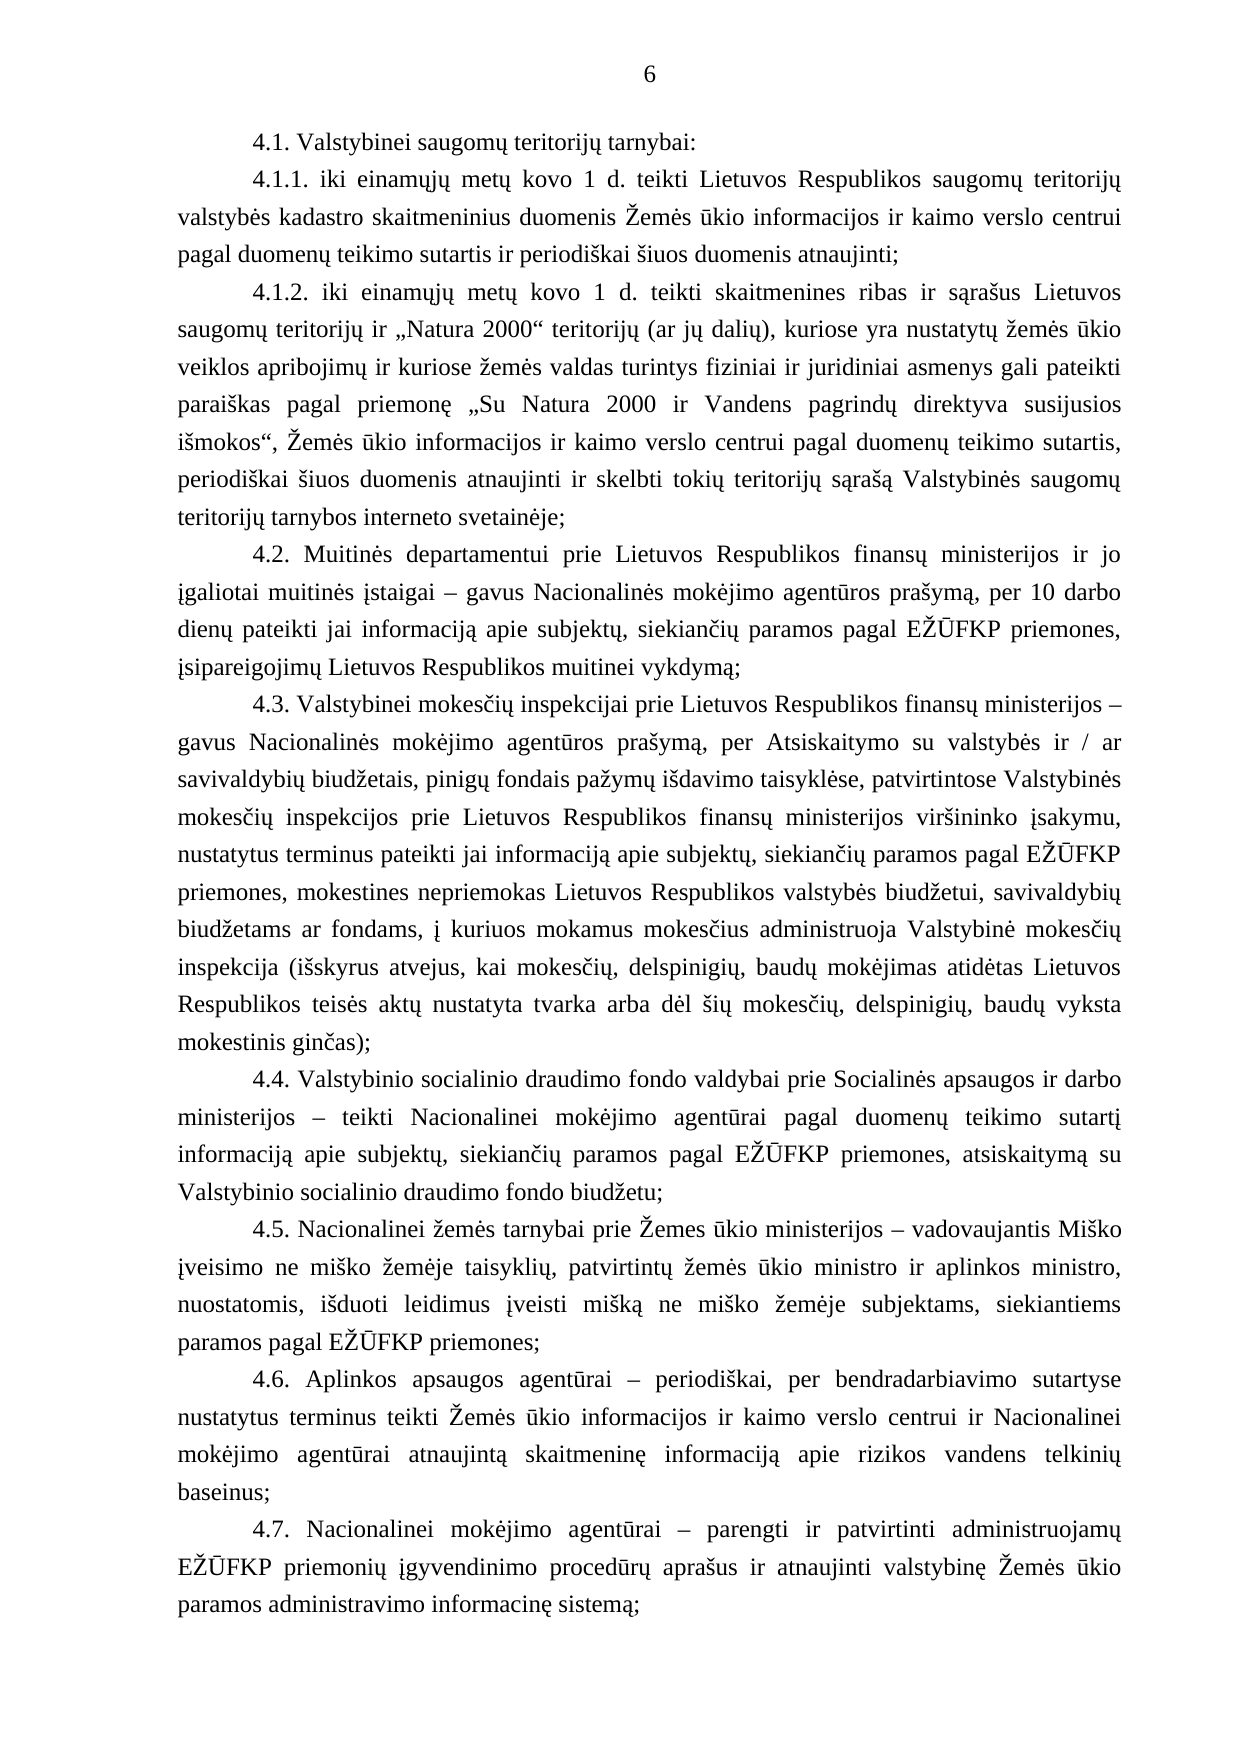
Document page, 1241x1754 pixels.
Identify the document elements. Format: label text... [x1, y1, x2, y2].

text 4.6. Aplinkos apsaugos agentūrai – periodiškai, per bendradarbiavimo sutartyse nustatytus terminus teikti Žemės ūkio informacijos ir kaimo verslo centrui ir Nacionalinei mokėjimo agentūrai atnaujintą skaitmeninę informaciją apie rizikos vandens telkinių baseinus; [177, 1356, 1122, 1506]
text 4.1.2. iki einamųjų metų kovo 1 d. teikti skaitmenines ribas ir sąrašus Lietuvos saugomų teritorijų ir „Natura 2000“ teritorijų (ar jų dalių), kuriose yra nustatytų žemės ūkio veiklos apribojimų ir kuriose žemės valdas turintys fiziniai ir juridiniai asmenys gali pateikti paraiškas pagal priemonę „Su Natura 2000 ir Vandens pagrindų direktyva susijusios išmokos“, Žemės ūkio informacijos ir kaimo verslo centrui pagal duomenų teikimo sutartis, periodiškai šiuos duomenis atnaujinti ir skelbti tokių teritorijų sąrašą Valstybinės saugomų teritorijų tarnybos interneto svetainėje; [177, 268, 1122, 531]
text 4.3. Valstybinei mokesčių inspekcijai prie Lietuvos Respublikos finansų ministerijos – gavus Nacionalinės mokėjimo agentūros prašymą, per Atsiskaitymo su valstybės ir / ar savivaldybių biudžetais, pinigų fondais pažymų išdavimo taisyklėse, patvirtintose Valstybinės mokesčių inspekcijos prie Lietuvos Respublikos finansų ministerijos viršininko įsakymu, nustatytus terminus pateikti jai informaciją apie subjektų, siekiančių paramos pagal EŽŪFKP priemones, mokestines nepriemokas Lietuvos Respublikos valstybės biudžetui, savivaldybių biudžetams ar fondams, į kuriuos mokamus mokesčius administruoja Valstybinė mokesčių inspekcija (išskyrus atvejus, kai mokesčių, delspinigių, baudų mokėjimas atidėtas Lietuvos Respublikos teisės aktų nustatyta tvarka arba dėl šių mokesčių, delspinigių, baudų vyksta mokestinis ginčas); [177, 681, 1122, 1056]
text 4.4. Valstybinio socialinio draudimo fondo valdybai prie Socialinės apsaugos ir darbo ministerijos – teikti Nacionalinei mokėjimo agentūrai pagal duomenų teikimo sutartį informaciją apie subjektų, siekiančių paramos pagal EŽŪFKP priemones, atsiskaitymą su Valstybinio socialinio draudimo fondo biudžetu; [177, 1056, 1122, 1206]
text 4.2. Muitinės departamentui prie Lietuvos Respublikos finansų ministerijos ir jo įgaliotai muitinės įstaigai – gavus Nacionalinės mokėjimo agentūros prašymą, per 10 darbo dienų pateikti jai informaciją apie subjektų, siekiančių paramos pagal EŽŪFKP priemones, įsipareigojimų Lietuvos Respublikos muitinei vykdymą; [177, 531, 1122, 681]
text 4.5. Nacionalinei žemės tarnybai prie Žemes ūkio ministerijos – vadovaujantis Miško įveisimo ne miško žemėje taisyklių, patvirtintų žemės ūkio ministro ir aplinkos ministro, nuostatomis, išduoti leidimus įveisti mišką ne miško žemėje subjektams, siekiantiems paramos pagal EŽŪFKP priemones; [177, 1206, 1122, 1356]
text 4.7. Nacionalinei mokėjimo agentūrai – parengti ir patvirtinti administruojamų EŽŪFKP priemonių įgyvendinimo procedūrų aprašus ir atnaujinti valstybinę Žemės ūkio paramos administravimo informacinę sistemą; [177, 1506, 1122, 1618]
text 4.1. Valstybinei saugomų teritorijų tarnybai: [177, 118, 1122, 156]
text 4.1.1. iki einamųjų metų kovo 1 d. teikti Lietuvos Respublikos saugomų teritorijų valstybės kadastro skaitmeninius duomenis Žemės ūkio informacijos ir kaimo verslo centrui pagal duomenų teikimo sutartis ir periodiškai šiuos duomenis atnaujinti; [177, 156, 1122, 268]
